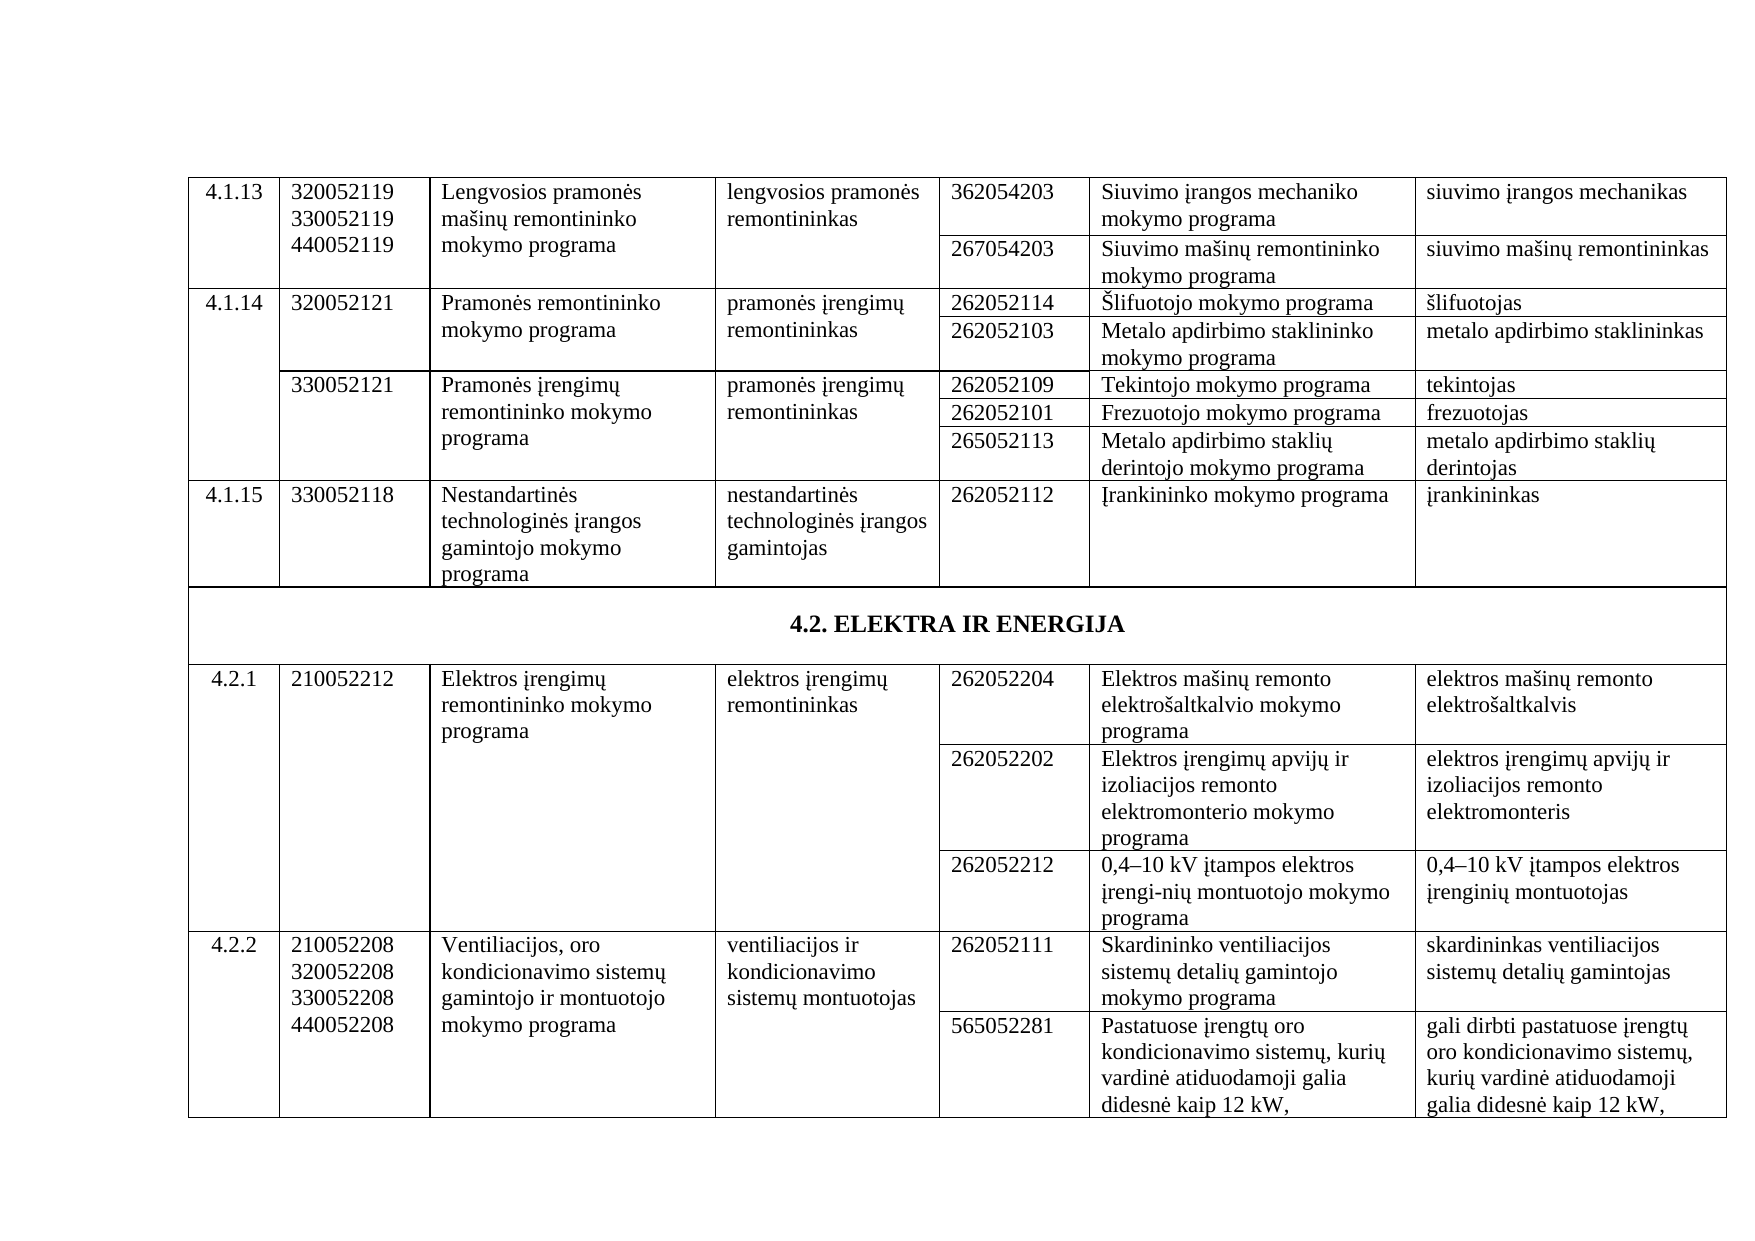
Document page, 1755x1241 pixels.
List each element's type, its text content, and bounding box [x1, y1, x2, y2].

table_cell Siuvimo įrangos mechaniko mokymo programa [1090, 178, 1415, 234]
table_cell 330052121 [280, 372, 429, 480]
table_cell 210052212 [280, 665, 429, 931]
table_cell lengvosios pramonės remontininkas [716, 178, 939, 288]
table_cell 262052204 [940, 665, 1089, 744]
table_cell elektros įrengimų remontininkas [716, 665, 939, 931]
table_cell 565052281 [940, 1012, 1089, 1117]
table_cell Siuvimo mašinų remontininko mokymo programa [1090, 236, 1415, 288]
table_cell Šlifuotojo mokymo programa [1090, 289, 1415, 316]
table_cell 330052118 [280, 481, 429, 586]
table_cell Pramonės remontininko mokymo programa [431, 289, 715, 370]
table_cell Nestandartinės technologinės įrangos gamintojo mokymo programa [431, 481, 715, 586]
table_cell Metalo apdirbimo staklininko mokymo programa [1090, 317, 1415, 370]
table_cell 4.2. ELEKTRA IR ENERGIJA [189, 588, 1726, 664]
table_cell Frezuotojo mokymo programa [1090, 399, 1415, 426]
table_cell Skardininko ventiliacijos sistemų detalių gamintojo mokymo programa [1090, 932, 1415, 1011]
table_cell 267054203 [940, 236, 1089, 288]
table_cell Tekintojo mokymo programa [1090, 371, 1415, 398]
table_cell gali dirbti pastatuose įrengtų oro kondicionavimo sistemų, kurių vardinė atiduodamoji galia didesnė kaip 12 kW, [1416, 1012, 1726, 1117]
table_cell Elektros mašinų remonto elektrošaltkalvio mokymo programa [1090, 665, 1415, 744]
table_cell 262052202 [940, 745, 1089, 850]
table_cell siuvimo įrangos mechanikas [1416, 178, 1726, 234]
table_cell metalo apdirbimo staklių derintojas [1416, 427, 1726, 480]
table_cell metalo apdirbimo staklininkas [1416, 317, 1726, 370]
table_cell Pramonės įrengimų remontininko mokymo programa [431, 372, 715, 480]
table_cell Metalo apdirbimo staklių derintojo mokymo programa [1090, 427, 1415, 480]
table_cell nestandartinės technologinės įrangos gamintojas [716, 481, 939, 586]
table_cell Įrankininko mokymo programa [1090, 481, 1415, 586]
table_cell 4.1.13 [189, 178, 279, 288]
table_cell tekintojas [1416, 371, 1726, 398]
table_cell 320052121 [280, 289, 429, 370]
table_cell šlifuotojas [1416, 289, 1726, 316]
table_cell 4.2.1 [189, 665, 279, 931]
table_cell 4.1.14 [189, 289, 279, 480]
table_cell Ventiliacijos, oro kondicionavimo sistemų gamintojo ir montuotojo mokymo programa [431, 932, 715, 1117]
table_cell skardininkas ventiliacijos sistemų detalių gamintojas [1416, 932, 1726, 1011]
table_cell elektros mašinų remonto elektrošaltkalvis [1416, 665, 1726, 744]
table_cell pramonės įrengimų remontininkas [716, 372, 939, 480]
table_cell Elektros įrengimų apvijų ir izoliacijos remonto elektromonterio mokymo programa [1090, 745, 1415, 850]
table_cell 265052113 [940, 427, 1089, 480]
table_cell 0,4–10 kV įtampos elektros įrenginių montuotojas [1416, 851, 1726, 931]
table_cell ventiliacijos ir kondicionavimo sistemų montuotojas [716, 932, 939, 1117]
table_cell 210052208 320052208 330052208 440052208 [280, 932, 429, 1117]
table_cell 262052101 [940, 399, 1089, 426]
table_cell 320052119 330052119 440052119 [280, 178, 429, 288]
table_cell frezuotojas [1416, 399, 1726, 426]
table_cell 262052103 [940, 317, 1089, 370]
table_cell 262052111 [940, 932, 1089, 1011]
table_cell Pastatuose įrengtų oro kondicionavimo sistemų, kurių vardinė atiduodamoji galia didesnė kaip 12 kW, [1090, 1012, 1415, 1117]
table_cell 4.2.2 [189, 932, 279, 1117]
table_cell 4.1.15 [189, 481, 279, 586]
table_cell 262052212 [940, 851, 1089, 931]
table_cell 362054203 [940, 178, 1089, 234]
table_cell 262052112 [940, 481, 1089, 586]
table_cell siuvimo mašinų remontininkas [1416, 236, 1726, 288]
table_cell Elektros įrengimų remontininko mokymo programa [431, 665, 715, 931]
table_cell 0,4–10 kV įtampos elektros įrengi-nių montuotojo mokymo programa [1090, 851, 1415, 931]
table_cell pramonės įrengimų remontininkas [716, 289, 939, 370]
table_cell 262052114 [940, 289, 1089, 316]
table_cell įrankininkas [1416, 481, 1726, 586]
table_cell 262052109 [940, 372, 1089, 398]
table_cell Lengvosios pramonės mašinų remontininko mokymo programa [431, 178, 715, 288]
table_cell elektros įrengimų apvijų ir izoliacijos remonto elektromonteris [1416, 745, 1726, 850]
